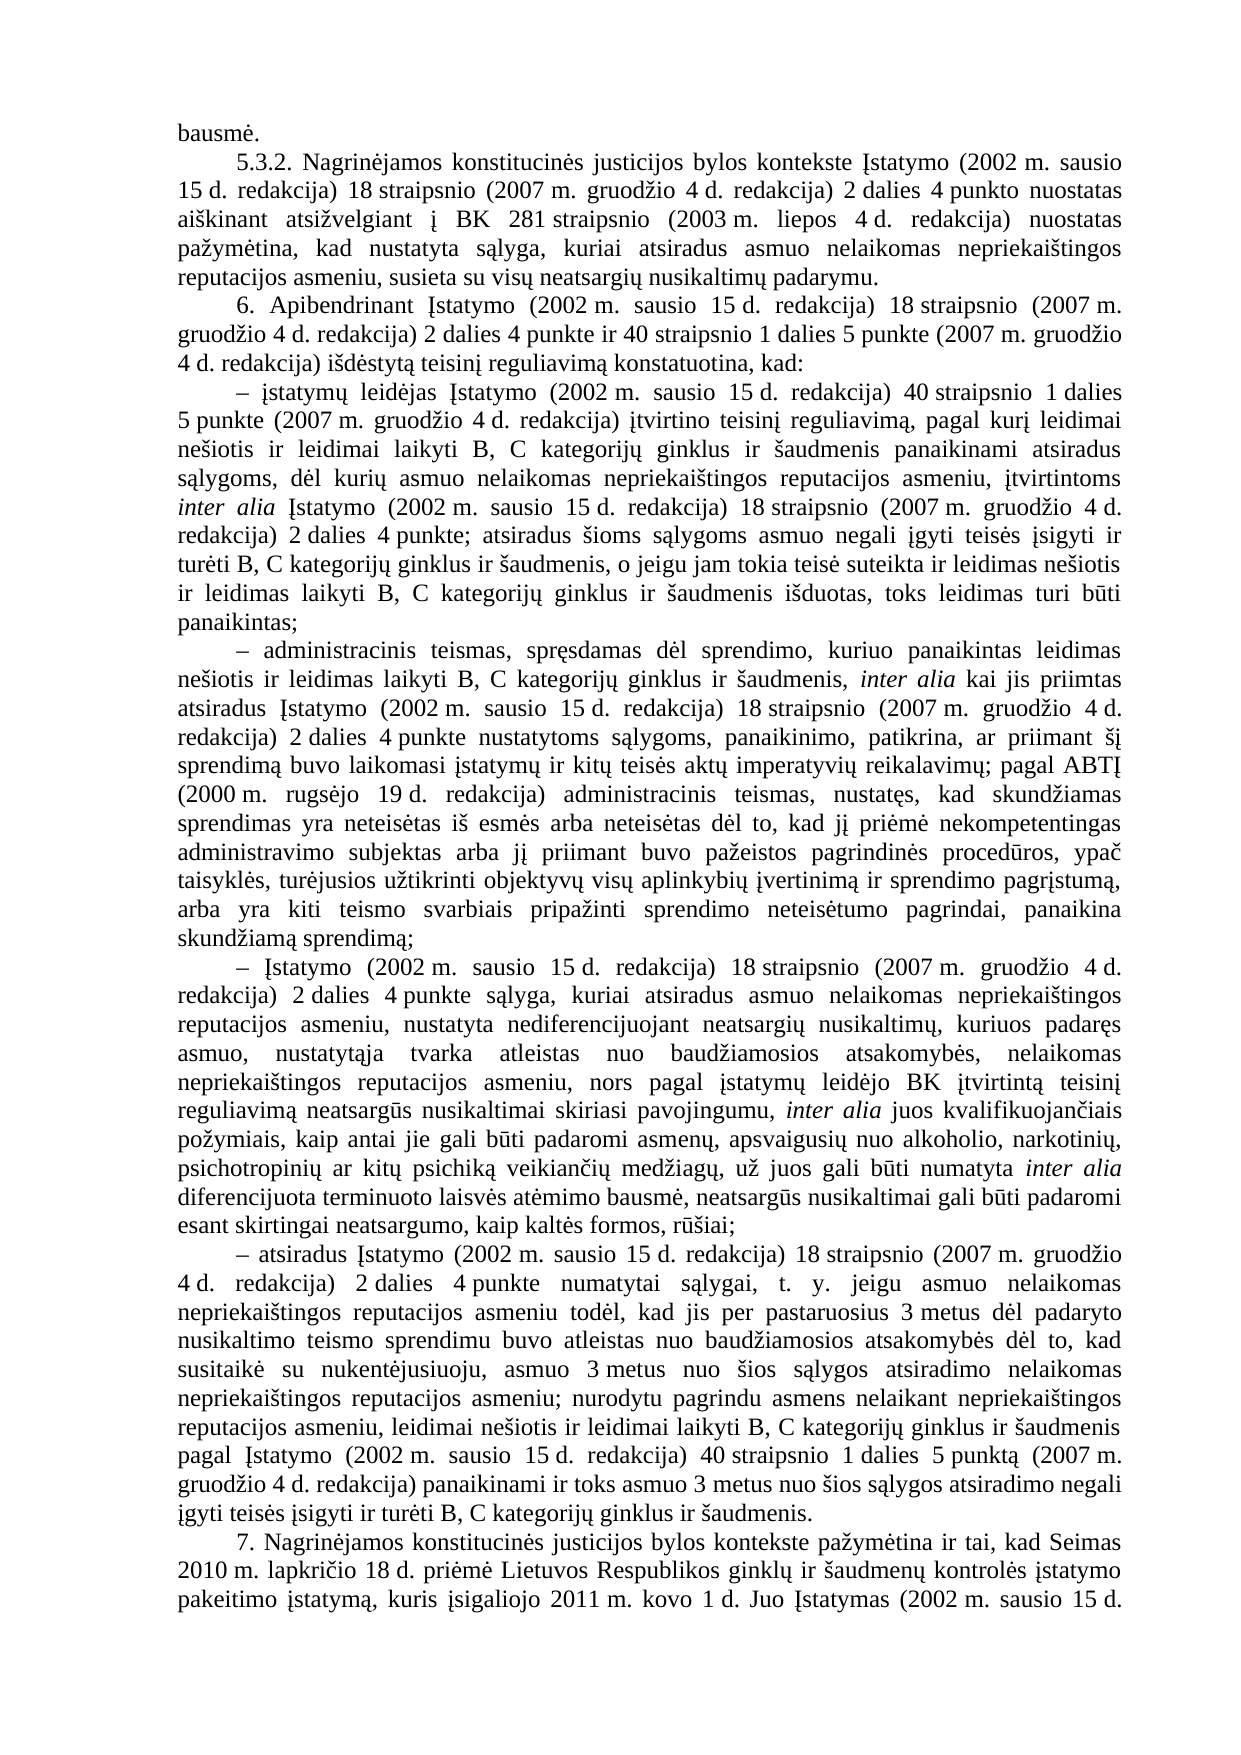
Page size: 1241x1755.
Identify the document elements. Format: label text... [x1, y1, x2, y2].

text – Įstatymo (2002 m. sausio 15 d. redakcija) 18 straipsnio (2007 m. gruodžio 4 d. redakcija) 2 dalies 4 punkte sąlyga, kuriai atsiradus asmuo nelaikomas nepriekaištingos reputacijos asmeniu, nustatyta nediferencijuojant neatsargių nusikaltimų, kuriuos padaręs asmuo, nustatytąja tvarka atleistas nuo baudžiamosios atsakomybės, nelaikomas nepriekaištingos reputacijos asmeniu, nors pagal įstatymų leidėjo BK įtvirtintą teisinį reguliavimą neatsargūs nusikaltimai skiriasi pavojingumu, inter alia juos kvalifikuojančiais požymiais, kaip antai jie gali būti padaromi asmenų, apsvaigusių nuo alkoholio, narkotinių, psichotropinių ar kitų psichiką veikiančių medžiagų, už juos gali būti numatyta inter alia diferencijuota terminuoto laisvės atėmimo bausmė, neatsargūs nusikaltimai gali būti padaromi esant skirtingai neatsargumo, kaip kaltės formos, rūšiai; [177, 952, 1122, 1239]
text – įstatymų leidėjas Įstatymo (2002 m. sausio 15 d. redakcija) 40 straipsnio 1 dalies 5 punkte (2007 m. gruodžio 4 d. redakcija) įtvirtino teisinį reguliavimą, pagal kurį leidimai nešiotis ir leidimai laikyti B, C kategorijų ginklus ir šaudmenis panaikinami atsiradus sąlygoms, dėl kurių asmuo nelaikomas nepriekaištingos reputacijos asmeniu, įtvirtintoms inter alia Įstatymo (2002 m. sausio 15 d. redakcija) 18 straipsnio (2007 m. gruodžio 4 d. redakcija) 2 dalies 4 punkte; atsiradus šioms sąlygoms asmuo negali įgyti teisės įsigyti ir turėti B, C kategorijų ginklus ir šaudmenis, o jeigu jam tokia teisė suteikta ir leidimas nešiotis ir leidimas laikyti B, C kategorijų ginklus ir šaudmenis išduotas, toks leidimas turi būti panaikintas; [177, 377, 1122, 636]
text – atsiradus Įstatymo (2002 m. sausio 15 d. redakcija) 18 straipsnio (2007 m. gruodžio 4 d. redakcija) 2 dalies 4 punkte numatytai sąlygai, t. y. jeigu asmuo nelaikomas nepriekaištingos reputacijos asmeniu todėl, kad jis per pastaruosius 3 metus dėl padaryto nusikaltimo teismo sprendimu buvo atleistas nuo baudžiamosios atsakomybės dėl to, kad susitaikė su nukentėjusiuoju, asmuo 3 metus nuo šios sąlygos atsiradimo nelaikomas nepriekaištingos reputacijos asmeniu; nurodytu pagrindu asmens nelaikant nepriekaištingos reputacijos asmeniu, leidimai nešiotis ir leidimai laikyti B, C kategorijų ginklus ir šaudmenis pagal Įstatymo (2002 m. sausio 15 d. redakcija) 40 straipsnio 1 dalies 5 punktą (2007 m. gruodžio 4 d. redakcija) panaikinami ir toks asmuo 3 metus nuo šios sąlygos atsiradimo negali įgyti teisės įsigyti ir turėti B, C kategorijų ginklus ir šaudmenis. [177, 1239, 1122, 1527]
text 5.3.2. Nagrinėjamos konstitucinės justicijos bylos kontekste Įstatymo (2002 m. sausio 15 d. redakcija) 18 straipsnio (2007 m. gruodžio 4 d. redakcija) 2 dalies 4 punkto nuostatas aiškinant atsižvelgiant į BK 281 straipsnio (2003 m. liepos 4 d. redakcija) nuostatas pažymėtina, kad nustatyta sąlyga, kuriai atsiradus asmuo nelaikomas nepriekaištingos reputacijos asmeniu, susieta su visų neatsargių nusikaltimų padarymu. [177, 147, 1122, 291]
text bausmė. [177, 118, 1122, 147]
text 7. Nagrinėjamos konstitucinės justicijos bylos kontekste pažymėtina ir tai, kad Seimas 2010 m. lapkričio 18 d. priėmė Lietuvos Respublikos ginklų ir šaudmenų kontrolės įstatymo pakeitimo įstatymą, kuris įsigaliojo 2011 m. kovo 1 d. Juo Įstatymas (2002 m. sausio 15 d. [177, 1527, 1122, 1613]
text – administracinis teismas, spręsdamas dėl sprendimo, kuriuo panaikintas leidimas nešiotis ir leidimas laikyti B, C kategorijų ginklus ir šaudmenis, inter alia kai jis priimtas atsiradus Įstatymo (2002 m. sausio 15 d. redakcija) 18 straipsnio (2007 m. gruodžio 4 d. redakcija) 2 dalies 4 punkte nustatytoms sąlygoms, panaikinimo, patikrina, ar priimant šį sprendimą buvo laikomasi įstatymų ir kitų teisės aktų imperatyvių reikalavimų; pagal ABTĮ (2000 m. rugsėjo 19 d. redakcija) administracinis teismas, nustatęs, kad skundžiamas sprendimas yra neteisėtas iš esmės arba neteisėtas dėl to, kad jį priėmė nekompetentingas administravimo subjektas arba jį priimant buvo pažeistos pagrindinės procedūros, ypač taisyklės, turėjusios užtikrinti objektyvų visų aplinkybių įvertinimą ir sprendimo pagrįstumą, arba yra kiti teismo svarbiais pripažinti sprendimo neteisėtumo pagrindai, panaikina skundžiamą sprendimą; [177, 636, 1122, 952]
text 6. Apibendrinant Įstatymo (2002 m. sausio 15 d. redakcija) 18 straipsnio (2007 m. gruodžio 4 d. redakcija) 2 dalies 4 punkte ir 40 straipsnio 1 dalies 5 punkte (2007 m. gruodžio 4 d. redakcija) išdėstytą teisinį reguliavimą konstatuotina, kad: [177, 291, 1122, 377]
